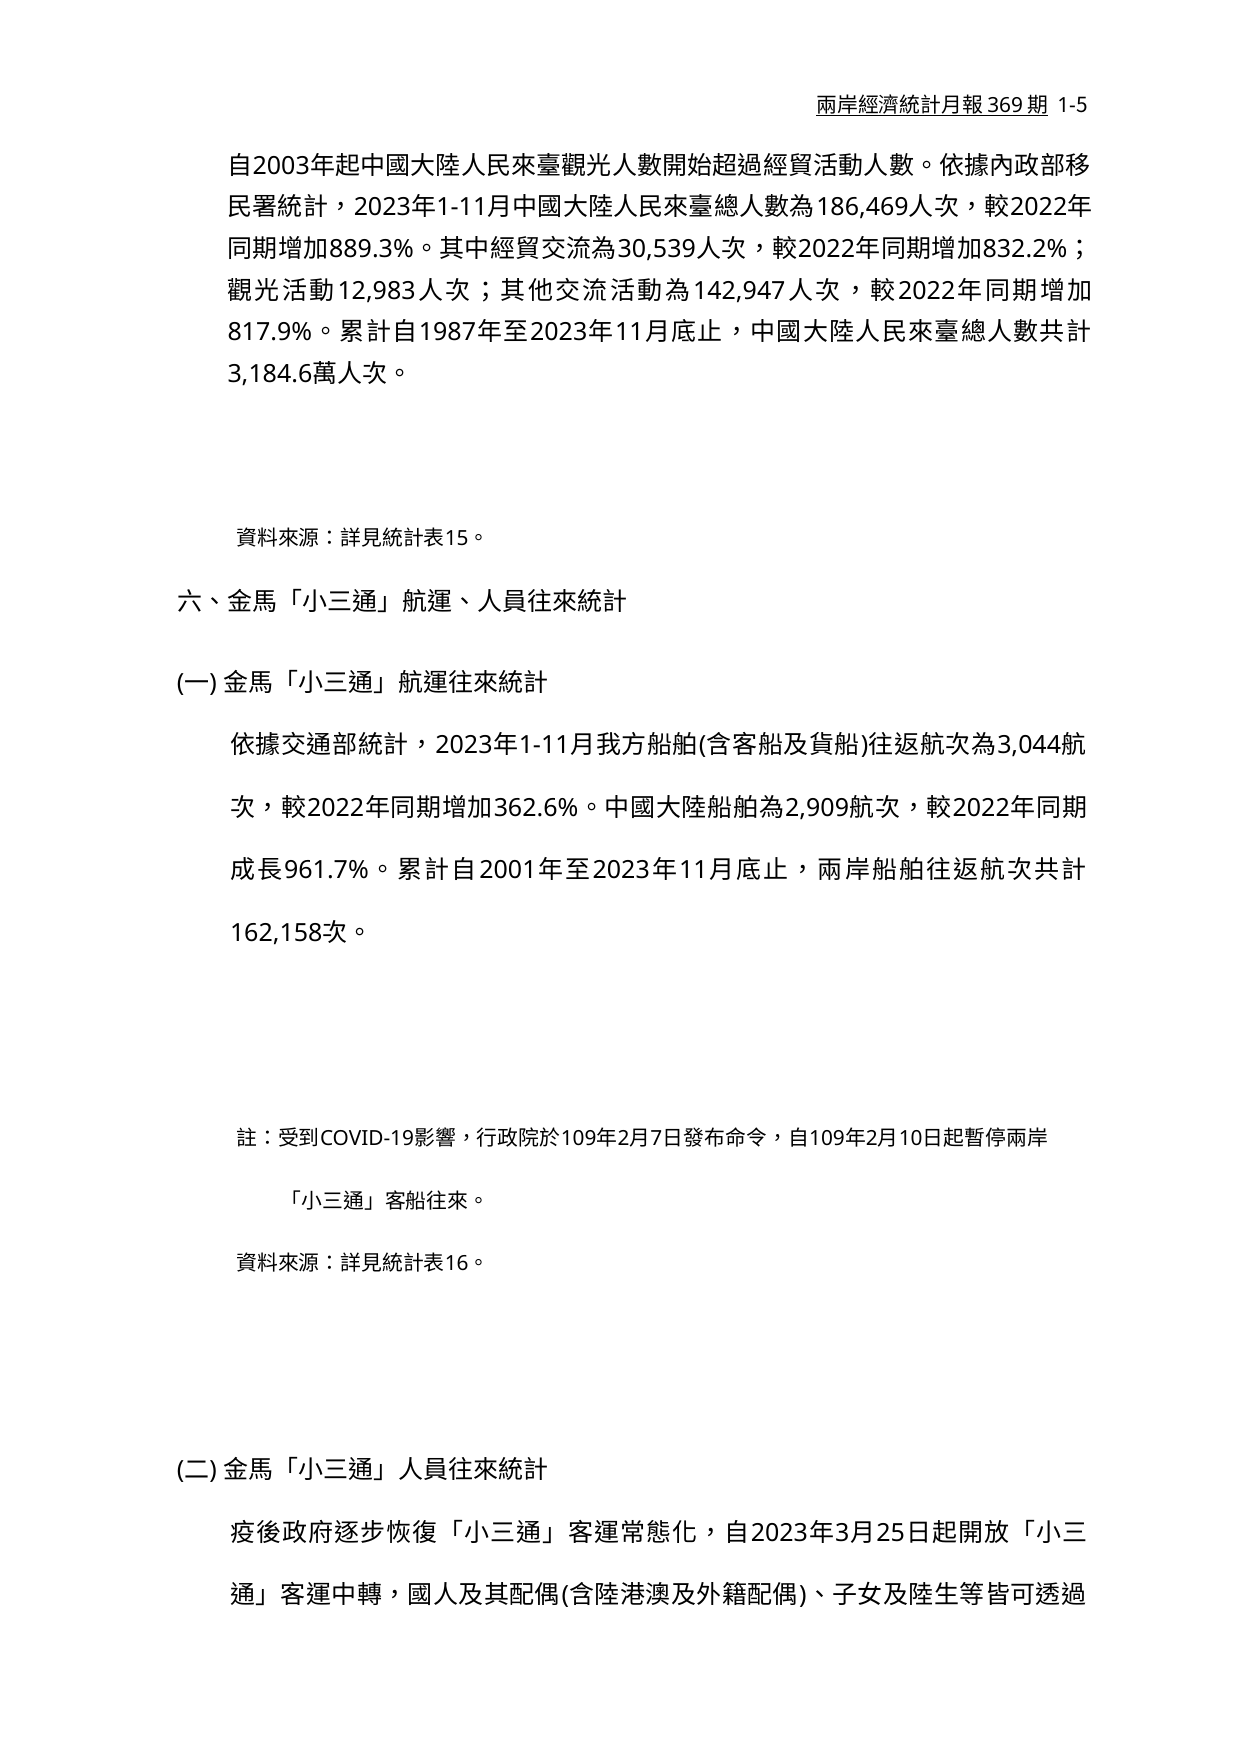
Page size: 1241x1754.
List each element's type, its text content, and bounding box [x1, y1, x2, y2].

text 六、金馬「小三通」航運、人員往來統計 [177, 557, 1087, 620]
text 依據交通部統計，2023年1-11月我方船舶(含客船及貨船)往返航次為3,044航次，較2022年同期增加362.6%。中國大陸船舶為2,909航次，較2022年同期成長961.7%。累計自2001年至2023年11月底止，兩岸船舶往返航次共計162,158次。 [230, 701, 1087, 951]
text 自2003年起中國大陸人民來臺觀光人數開始超過經貿活動人數。依據內政部移民署統計，2023年1-11月中國大陸人民來臺總人數為186,469人次，較2022年同期增加889.3%。其中經貿交流為30,539人次，較2022年同期增加832.2%；觀光活動12,983人次；其他交流活動為142,947人次，較2022年同期增加817.9%。累計自1987年至2023年11月底止，中國大陸人民來臺總人數共計3,184.6萬人次。 [227, 306, 1093, 391]
text (一) 金馬「小三通」航運往來統計 [177, 639, 1087, 701]
text 資料來源：詳見統計表16。 [177, 1220, 1087, 1282]
text 自2003年起中國大陸人民來臺觀光人數開始超過經貿活動人數。依據內政部移民署統計，2023年1-11月中國大陸人民來臺總人數為186,469人次，較2022年同期增加889.3%。其中經貿交流為30,539人次，較2022年同期增加832.2%；觀光活動12,983人次；其他交流活動為142,947人次，較2022年同期增加817.9%。累計自1987年至2023年11月底止，中國大陸人民來臺總人數共計3,184.6萬人次。 [227, 141, 1093, 273]
text 註：受到COVID-19影響，行政院於109年2月7日發布命令，自109年2月10日起暫停兩岸「小三通」客船往來。 [236, 1095, 1048, 1220]
text 資料來源：詳見統計表15。 [177, 495, 1087, 557]
text (二) 金馬「小三通」人員往來統計 [177, 1426, 1087, 1489]
text 疫後政府逐步恢復「小三通」客運常態化，自2023年3月25日起開放「小三通」客運中轉，國人及其配偶(含陸港澳及外籍配偶)、子女及陸生等皆可透過 [230, 1489, 1087, 1614]
